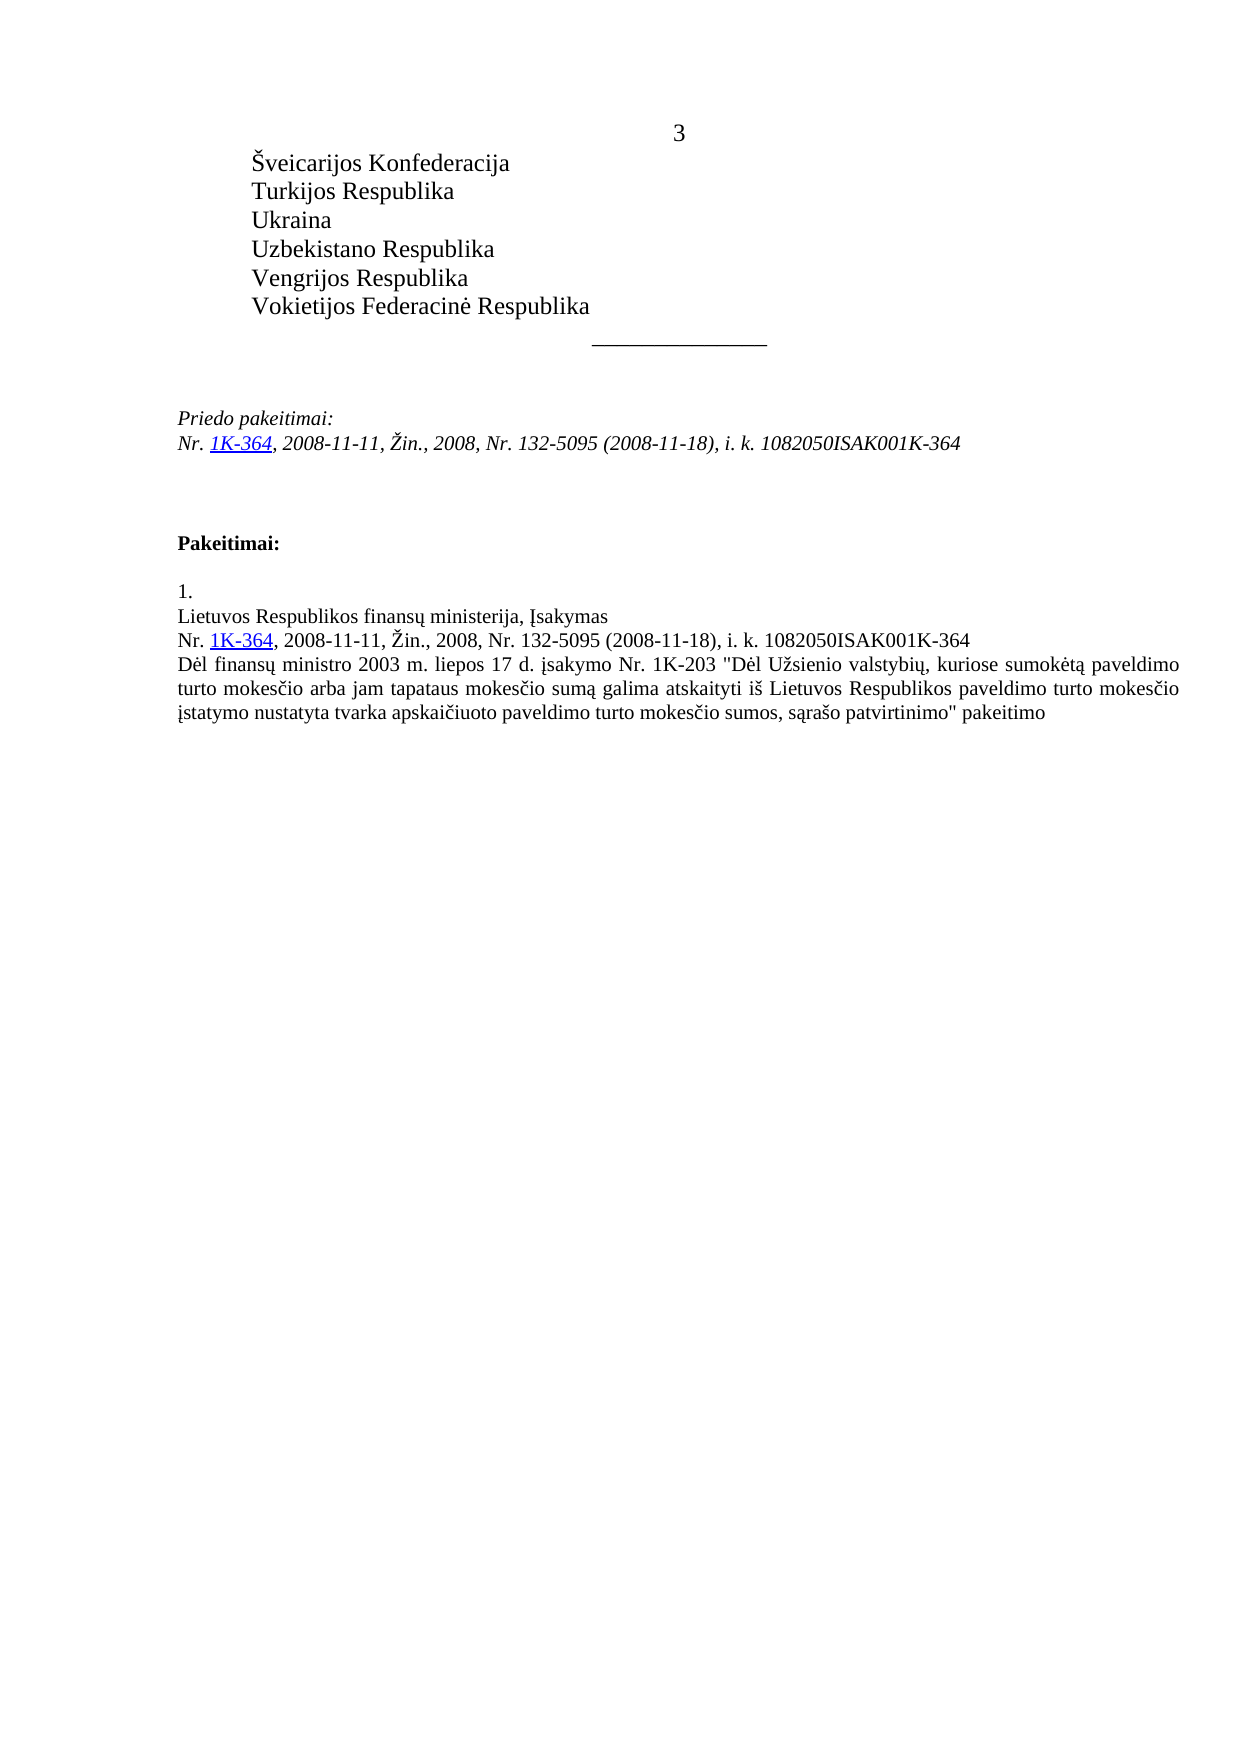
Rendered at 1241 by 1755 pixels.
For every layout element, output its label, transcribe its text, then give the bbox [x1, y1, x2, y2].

text Vokietijos Federacinė Respublika [177, 291, 1181, 320]
text Uzbekistano Respublika [177, 234, 1181, 263]
text Nr. 1K-364, 2008-11-11, Žin., 2008, Nr. 132-5095 (2008-11-18), i. k. 1082050ISAK001K-364 [177, 430, 1181, 454]
text 1. [177, 579, 1181, 603]
text Dėl finansų ministro 2003 m. liepos 17 d. įsakymo Nr. 1K-203 "Dėl Užsienio valstybių, kuriose sumokėtą paveldimo turto mokesčio arba jam tapataus mokesčio sumą galima atskaityti iš Lietuvos Respublikos paveldimo turto mokesčio įstatymo nustatyta tvarka apskaičiuoto paveldimo turto mokesčio sumos, sąrašo patvirtinimo" pakeitimo [177, 652, 1181, 724]
text Turkijos Respublika [177, 176, 1181, 205]
text ______________ [177, 320, 1181, 349]
text Lietuvos Respublikos finansų ministerija, Įsakymas [177, 603, 1181, 628]
text Vengrijos Respublika [177, 263, 1181, 291]
text Ukraina [177, 205, 1181, 234]
text Priedo pakeitimai: [177, 406, 1181, 430]
text Šveicarijos Konfederacija [177, 148, 1181, 176]
text Pakeitimai: [177, 531, 1181, 555]
text Nr. 1K-364, 2008-11-11, Žin., 2008, Nr. 132-5095 (2008-11-18), i. k. 1082050ISAK001K-364 [177, 628, 1181, 652]
